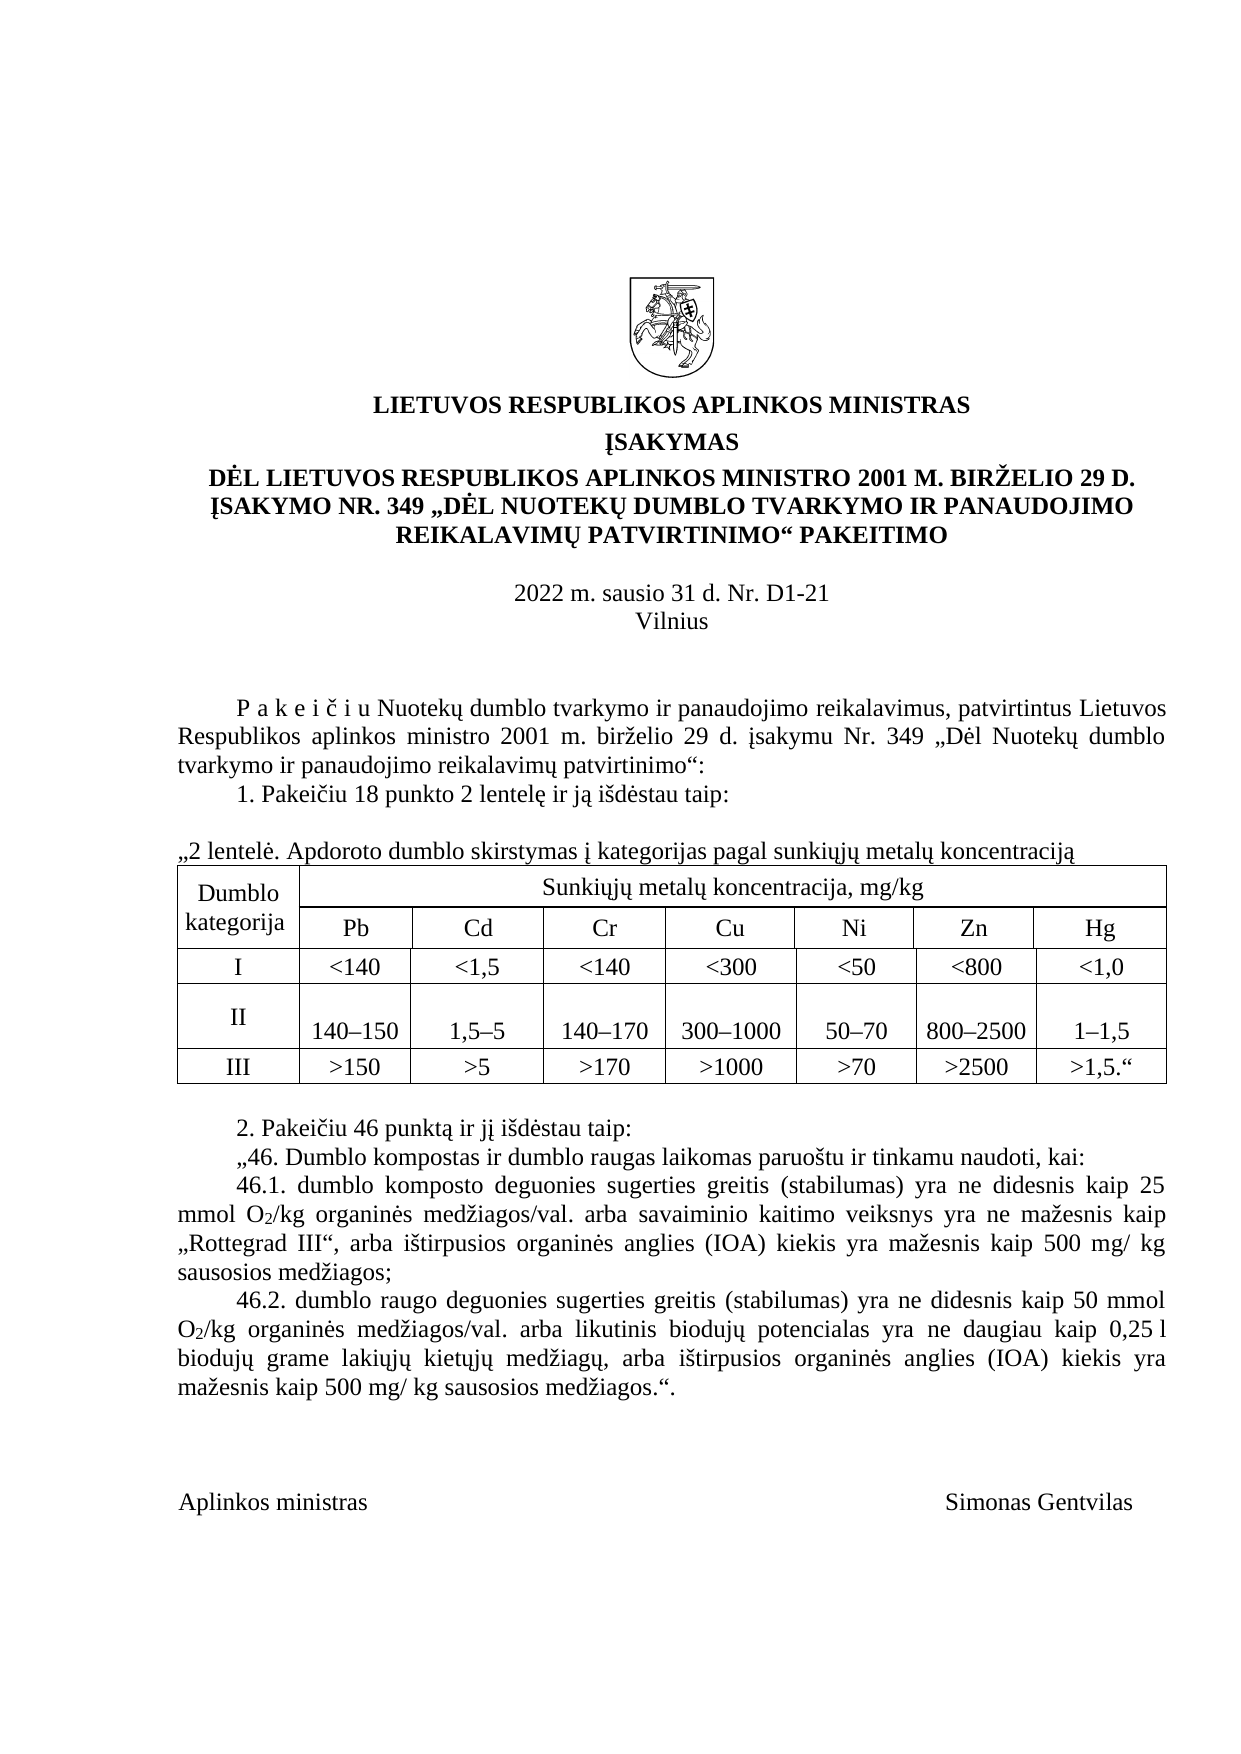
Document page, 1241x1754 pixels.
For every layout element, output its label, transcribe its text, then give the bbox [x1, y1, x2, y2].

table_cell 1,5–5 [411, 984, 543, 1048]
table_cell >1000 [666, 1049, 796, 1083]
table_cell Cd [413, 908, 543, 948]
table_cell III [178, 1049, 299, 1083]
table_cell Cu [666, 908, 794, 948]
table_cell Zn [914, 908, 1033, 948]
text 46.2. dumblo raugo deguonies sugerties greitis (stabilumas) yra ne didesnis kaip 50 mmol O2/kg organinės medžiagos/val. arba likutinis biodujų potencialas yra ne daugiau kaip 0,25 l biodujų grame lakiųjų kietųjų medžiagų, arba ištirpusios organinės anglies (IOA) kiekis yra mažesnis kaip 500 mg/ kg sausosios medžiagos.“. [177, 1286, 1166, 1401]
text Vilnius [177, 606, 1166, 664]
table_cell Ni [795, 908, 913, 948]
table_cell 1–1,5 [1037, 984, 1166, 1048]
table_cell <300 [666, 949, 796, 983]
table_cell <140 [300, 949, 410, 983]
table_cell >150 [300, 1049, 410, 1083]
table_cell <800 [917, 949, 1036, 983]
text 46.1. dumblo komposto deguonies sugerties greitis (stabilumas) yra ne didesnis kaip 25 mmol O2/kg organinės medžiagos/val. arba savaiminio kaitimo veiksnys yra ne mažesnis kaip „Rottegrad III“, arba ištirpusios organinės anglies (IOA) kiekis yra mažesnis kaip 500 mg/ kg sausosios medžiagos; [177, 1171, 1166, 1286]
text DĖL LIETUVOS RESPUBLIKOS APLINKOS MINISTRO 2001 M. BIRŽELIO 29 D. ĮSAKYMO NR. 349 „DĖL NUOTEKŲ DUMBLO TVARKYMO IR PANAUDOJIMO REIKALAVIMŲ PATVIRTINIMO“ PAKEITIMO [177, 463, 1166, 549]
table_cell II [178, 984, 299, 1048]
text ĮSAKYMAS [177, 427, 1166, 455]
text LIETUVOS RESPUBLIKOS APLINKOS MINISTRAS [177, 391, 1166, 419]
text „2 lentelė. Apdoroto dumblo skirstymas į kategorijas pagal sunkiųjų metalų koncentraciją [177, 836, 1166, 865]
table_cell I [178, 949, 299, 983]
text 2022 m. sausio 31 d. Nr. D1-21 [177, 578, 1166, 606]
table_cell <50 [797, 949, 916, 983]
table_header Dumblo kategorija [178, 866, 299, 948]
table_cell 50–70 [797, 984, 916, 1048]
table_cell >70 [797, 1049, 916, 1083]
table_cell 800–2500 [917, 984, 1036, 1048]
table_cell <1,5 [411, 949, 543, 983]
table_cell <1,0 [1037, 949, 1166, 983]
text Aplinkos ministras Simonas Gentvilas [178, 1487, 1163, 1516]
table_cell 300–1000 [666, 984, 796, 1048]
text P a k e i č i u Nuotekų dumblo tvarkymo ir panaudojimo reikalavimus, patvirtintus Lietuvos Respublikos aplinkos ministro 2001 m. birželio 29 d. įsakymu Nr. 349 „Dėl Nuotekų dumblo tvarkymo ir panaudojimo reikalavimų patvirtinimo“: [177, 693, 1166, 779]
table_cell >2500 [917, 1049, 1036, 1083]
text 2. Pakeičiu 46 punktą ir jį išdėstau taip: [177, 1113, 1166, 1142]
table_cell 140–150 [300, 984, 410, 1048]
table_cell >5 [411, 1049, 543, 1083]
table_cell >170 [544, 1049, 665, 1083]
text „46. Dumblo kompostas ir dumblo raugas laikomas paruoštu ir tinkamu naudoti, kai: [177, 1142, 1166, 1171]
table_cell Pb [300, 908, 412, 948]
text 1. Pakeičiu 18 punkto 2 lentelę ir ją išdėstau taip: [177, 779, 1166, 808]
table_cell Hg [1034, 908, 1166, 948]
table_cell Cr [544, 908, 665, 948]
table_header Sunkiųjų metalų koncentracija, mg/kg [300, 866, 1166, 906]
table_cell <140 [544, 949, 665, 983]
table_cell 140–170 [544, 984, 665, 1048]
table_cell >1,5.“ [1037, 1049, 1166, 1083]
